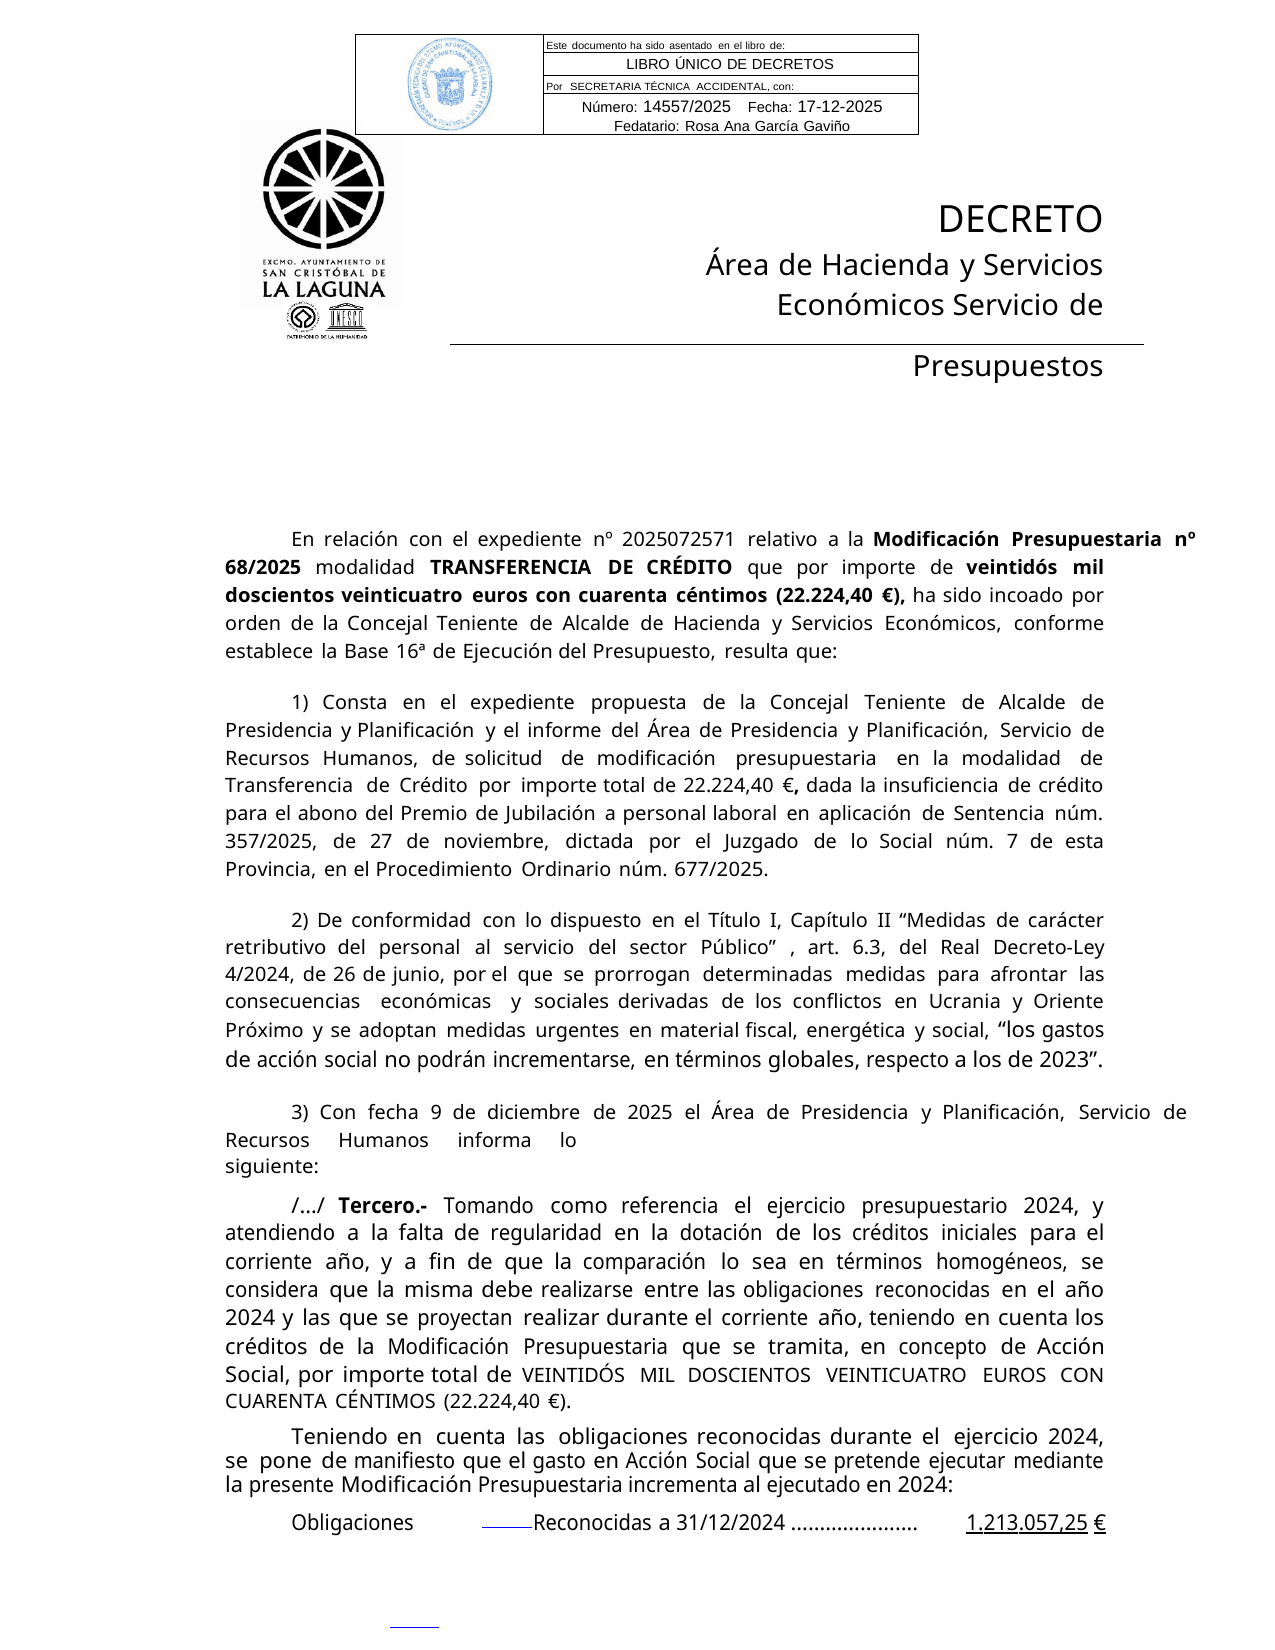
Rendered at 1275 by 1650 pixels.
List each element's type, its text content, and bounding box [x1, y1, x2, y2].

text Teniendo en cuenta las obligaciones reconocidas durante el ejercicio 2024, se pone de manifiesto que el gasto en Acción Social que se pretende ejecutar mediante la presente Modificación Presupuestaria incrementa al ejecutado en 2024: [225, 1426, 1104, 1497]
text En relación con el expediente nº 2025072571 relativo a la Modificación Presupuestaria nº [291, 525, 1235, 552]
table_cell Número: 14557/2025 Fecha: 17-12-2025 Fedatario: Rosa Ana García Gaviño [544, 94, 918, 134]
text Presupuestos [583, 345, 1103, 385]
text 68/2025 modalidad TRANSFERENCIA DE CRÉDITO que por importe de veintidós mil doscientos veinticuatro euros con cuarenta céntimos (22.224,40 €), ha sido incoado por orden de la Concejal Teniente de Alcalde de Hacienda y Servicios Económicos, conforme establece la Base 16ª de Ejecución del Presupuesto, resulta que: [225, 553, 1104, 664]
table_cell LIBRO ÚNICO DE DECRETOS [544, 53, 918, 74]
text Obligaciones Reconocidas a 31/12/2024 …………………. 1.213.057,25 € [291, 1507, 1235, 1537]
text /…/ Tercero.- Tomando como referencia el ejercicio presupuestario 2024, y atendiendo a la falta de regularidad en la dotación de los créditos iniciales para el corriente año, y a fin de que la comparación lo sea en términos homogéneos, se considera que la misma debe realizarse entre las obligaciones reconocidas en el año 2024 y las que se proyectan realizar durante el corriente año, teniendo en cuenta los créditos de la Modificación Presupuestaria que se tramita, en concepto de Acción Social, por importe total de VEINTIDÓS MIL DOSCIENTOS VEINTICUATRO EUROS CON CUARENTA CÉNTIMOS (22.224,40 €). [225, 1191, 1104, 1414]
text 1) Consta en el expediente propuesta de la Concejal Teniente de Alcalde de Presidencia y Planificación y el informe del Área de Presidencia y Planificación, Servicio de Recursos Humanos, de solicitud de modificación presupuestaria en la modalidad de Transferencia de Crédito por importe total de 22.224,40 €, dada la insuficiencia de crédito para el abono del Premio de Jubilación a personal laboral en aplicación de Sentencia núm. 357/2025, de 27 de noviembre, dictada por el Juzgado de lo Social núm. 7 de esta Provincia, en el Procedimiento Ordinario núm. 677/2025. [225, 688, 1104, 882]
text Recursos Humanos informa lo siguiente: [225, 1126, 577, 1180]
table_cell Por SECRETARIA TÉCNICA ACCIDENTAL, con: [544, 76, 918, 93]
text DECRETO Área de Hacienda y Servicios Económicos Servicio de [583, 192, 1103, 344]
table_header Este documento ha sido asentado en el libro de: [544, 35, 918, 52]
text 2) De conformidad con lo dispuesto en el Título I, Capítulo II “Medidas de carácter retributivo del personal al servicio del sector Público” , art. 6.3, del Real Decreto-Ley 4/2024, de 26 de junio, por el que se prorrogan determinadas medidas para afrontar las consecuencias económicas y sociales derivadas de los conflictos en Ucrania y Oriente Próximo y se adoptan medidas urgentes en material fiscal, energética y social, “los gastos de acción social no podrán incrementarse, en términos globales, respecto a los de 2023”. [225, 906, 1104, 1074]
table_header [356, 35, 543, 134]
text 3) Con fecha 9 de diciembre de 2025 el Área de Presidencia y Planificación, Servicio de [291, 1098, 1235, 1125]
